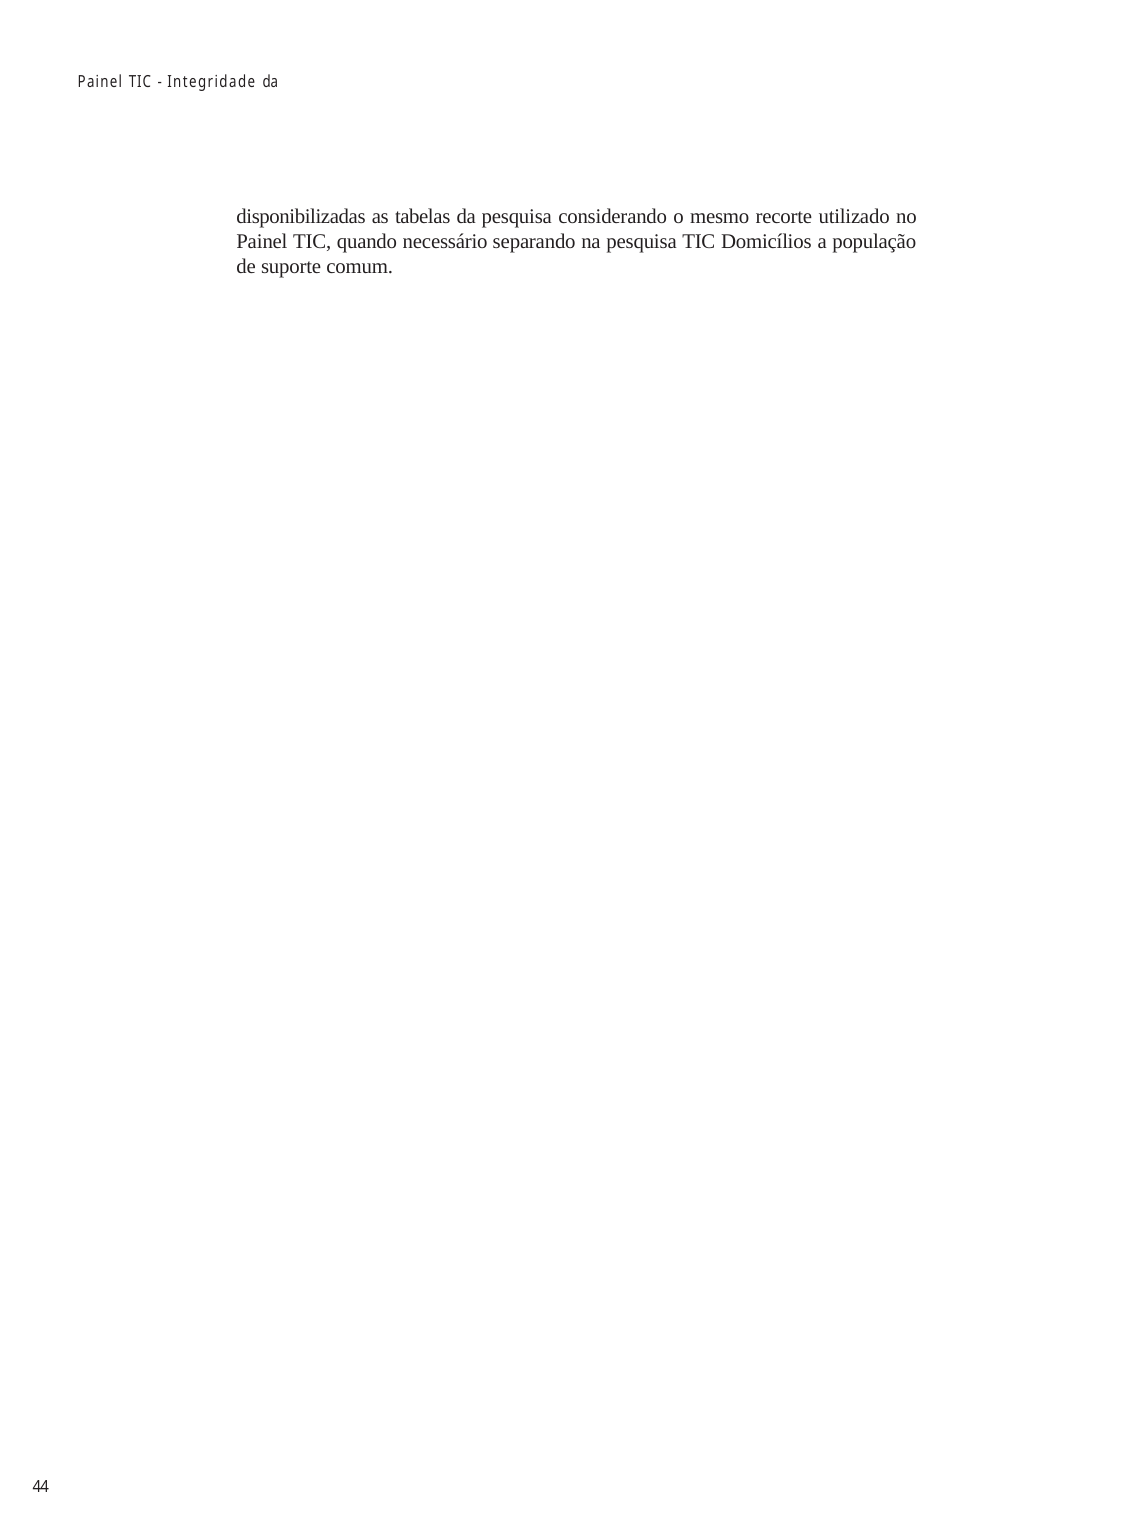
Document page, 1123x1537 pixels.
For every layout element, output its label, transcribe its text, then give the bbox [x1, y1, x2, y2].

text disponibilizadas as tabelas da pesquisa considerando o mesmo recorte utilizado no Painel TIC, quando necessário separando na pesquisa TIC Domicílios a população de suporte comum. [236, 204, 917, 278]
